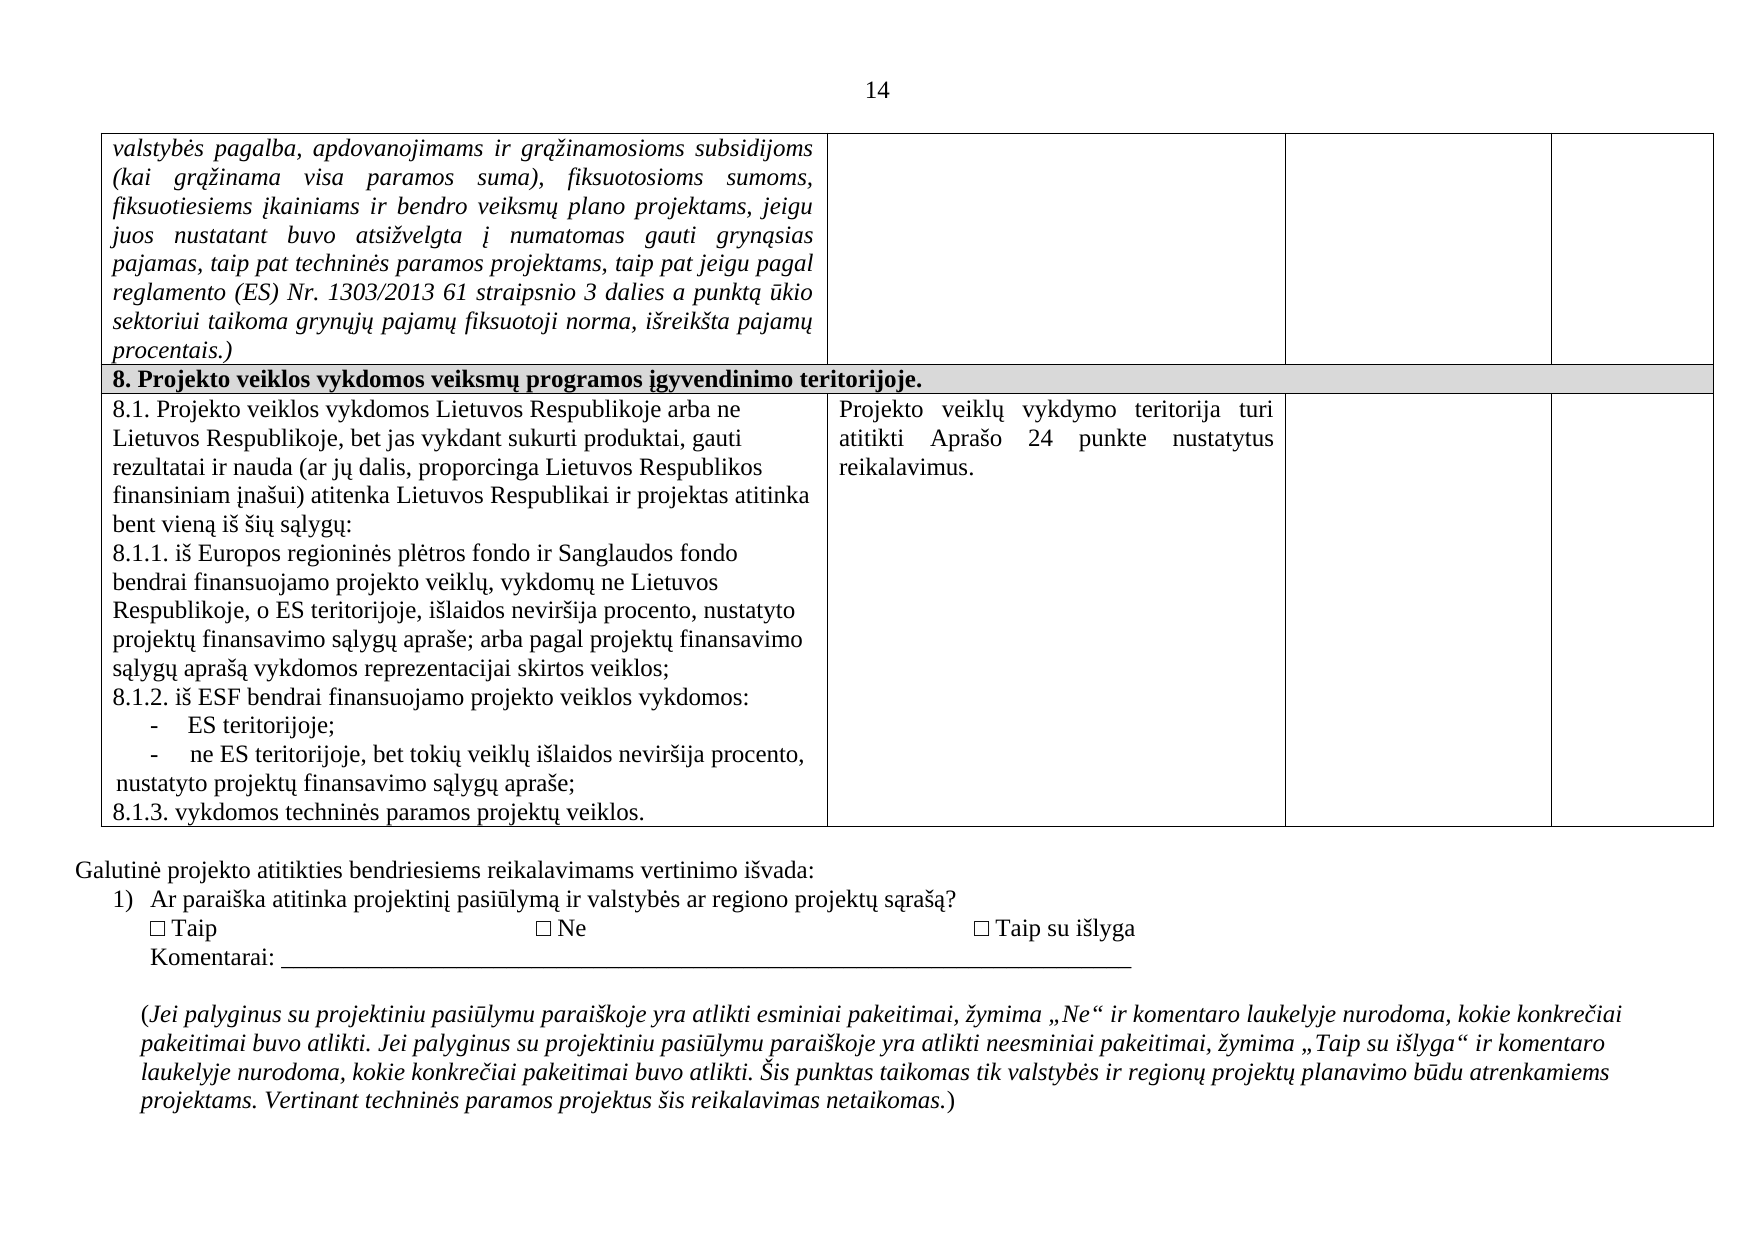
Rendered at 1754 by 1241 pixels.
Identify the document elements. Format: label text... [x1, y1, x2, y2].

text (Jei palyginus su projektiniu pasiūlymu paraiškoje yra atlikti esminiai pakeitimai, žymima „Ne“ ir komentaro laukelyje nurodoma, kokie konkrečiai pakeitimai buvo atlikti. Jei palyginus su projektiniu pasiūlymu paraiškoje yra atlikti neesminiai pakeitimai, žymima „Taip su išlyga“ ir komentaro laukelyje nurodoma, kokie konkrečiai pakeitimai buvo atlikti. Šis punktas taikomas tik valstybės ir regionų projektų planavimo būdu atrenkamiems projektams. Vertinant techninės paramos projektus šis reikalavimas netaikomas.) [141, 999, 1679, 1114]
table_cell Projekto veiklų vykdymo teritorija turi atitikti Aprašo 24 punkte nustatytus reikalavimus. [828, 394, 1285, 826]
table_cell [1286, 394, 1551, 826]
text □ Taip □ Ne □ Taip su išlyga [150, 913, 1679, 942]
table_cell [1552, 394, 1713, 826]
text Komentarai: ____________________________________________________________________ [150, 942, 1679, 970]
list Ar paraiška atitinka projektinį pasiūlymą ir valstybės ar regiono projektų sąrašą? [112, 884, 1679, 913]
table_cell [1552, 134, 1713, 363]
table_cell [1286, 134, 1551, 363]
table_cell 8. Projekto veiklos vykdomos veiksmų programos įgyvendinimo teritorijoje. [102, 365, 1713, 393]
text Galutinė projekto atitikties bendriesiems reikalavimams vertinimo išvada: [75, 855, 1679, 884]
table_cell [828, 134, 1285, 363]
table_cell 8.1. Projekto veiklos vykdomos Lietuvos Respublikoje arba ne Lietuvos Respublikoje, bet jas vykdant sukurti produktai, gauti rezultatai ir nauda (ar jų dalis, proporcinga Lietuvos Respublikos finansiniam įnašui) atitenka Lietuvos Respublikai ir projektas atitinka bent vieną iš šių sąlygų: 8.1.1. iš Europos regioninės plėtros fondo ir Sanglaudos fondo bendrai finansuojamo projekto veiklų, vykdomų ne Lietuvos Respublikoje, o ES teritorijoje, išlaidos neviršija procento, nustatyto projektų finansavimo sąlygų apraše; arba pagal projektų finansavimo sąlygų aprašą vykdomos reprezentacijai skirtos veiklos; 8.1.2. iš ESF bendrai finansuojamo projekto veiklos vykdomos: ES teritorijoje; ne ES teritorijoje, bet tokių veiklų išlaidos neviršija procento, nustatyto projektų finansavimo sąlygų apraše; 8.1.3. vykdomos techninės paramos projektų veiklos. [102, 394, 827, 826]
table_cell valstybės pagalba, apdovanojimams ir grąžinamosioms subsidijoms (kai grąžinama visa paramos suma), fiksuotosioms sumoms, fiksuotiesiems įkainiams ir bendro veiksmų plano projektams, jeigu juos nustatant buvo atsižvelgta į numatomas gauti grynąsias pajamas, taip pat techninės paramos projektams, taip pat jeigu pagal reglamento (ES) Nr. 1303/2013 61 straipsnio 3 dalies a punktą ūkio sektoriui taikoma grynųjų pajamų fiksuotoji norma, išreikšta pajamų procentais.) [102, 134, 827, 363]
